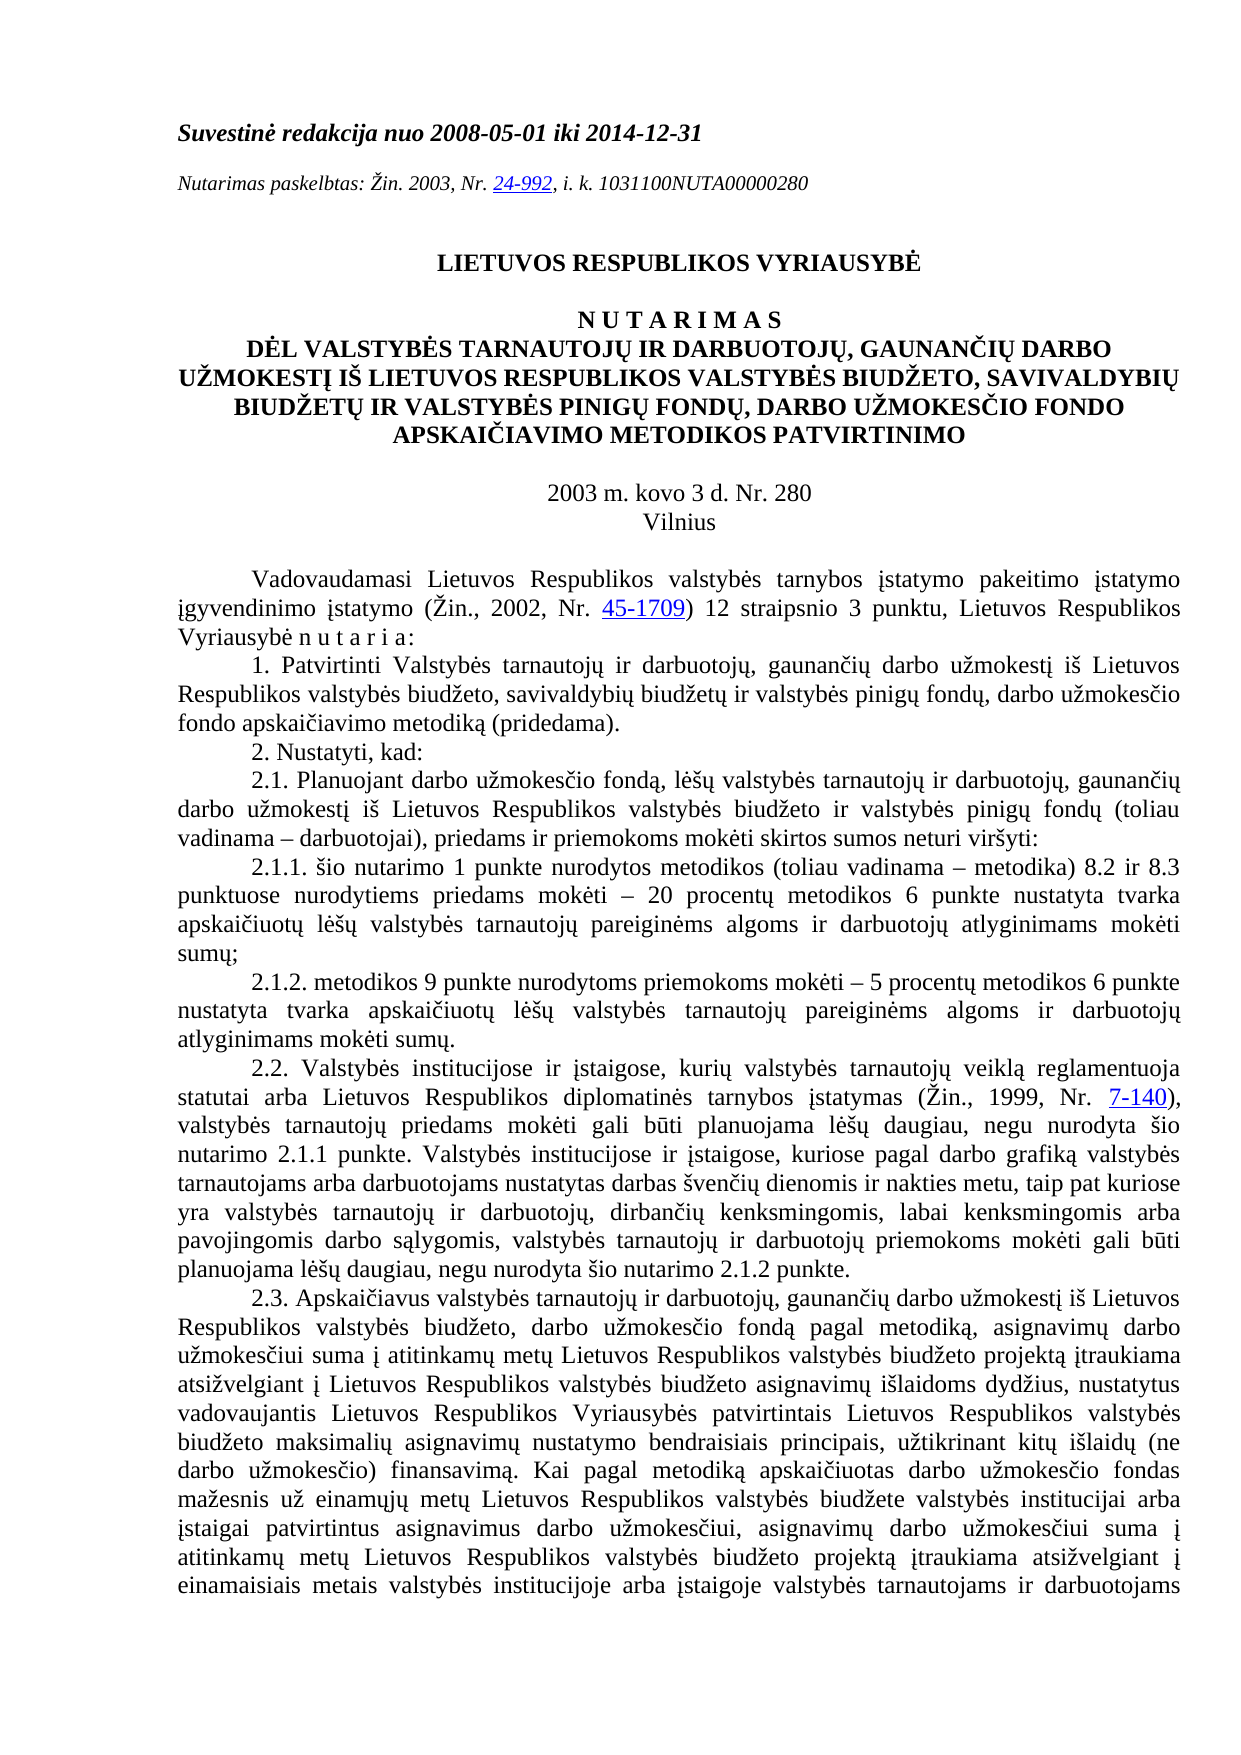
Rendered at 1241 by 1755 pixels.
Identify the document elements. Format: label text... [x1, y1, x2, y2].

text 2.2. Valstybės institucijose ir įstaigose, kurių valstybės tarnautojų veiklą reglamentuoja statutai arba Lietuvos Respublikos diplomatinės tarnybos įstatymas (Žin., 1999, Nr. 7-140), valstybės tarnautojų priedams mokėti gali būti planuojama lėšų daugiau, negu nurodyta šio nutarimo 2.1.1 punkte. Valstybės institucijose ir įstaigose, kuriose pagal darbo grafiką valstybės tarnautojams arba darbuotojams nustatytas darbas švenčių dienomis ir nakties metu, taip pat kuriose yra valstybės tarnautojų ir darbuotojų, dirbančių kenksmingomis, labai kenksmingomis arba pavojingomis darbo sąlygomis, valstybės tarnautojų ir darbuotojų priemokoms mokėti gali būti planuojama lėšų daugiau, negu nurodyta šio nutarimo 2.1.2 punkte. [177, 1053, 1181, 1283]
text N U T A R I M A S [177, 305, 1181, 334]
text 2.1. Planuojant darbo užmokesčio fondą, lėšų valstybės tarnautojų ir darbuotojų, gaunančių darbo užmokestį iš Lietuvos Respublikos valstybės biudžeto ir valstybės pinigų fondų (toliau vadinama – darbuotojai), priedams ir priemokoms mokėti skirtos sumos neturi viršyti: [177, 765, 1181, 852]
text 2.3. Apskaičiavus valstybės tarnautojų ir darbuotojų, gaunančių darbo užmokestį iš Lietuvos Respublikos valstybės biudžeto, darbo užmokesčio fondą pagal metodiką, asignavimų darbo užmokesčiui suma į atitinkamų metų Lietuvos Respublikos valstybės biudžeto projektą įtraukiama atsižvelgiant į Lietuvos Respublikos valstybės biudžeto asignavimų išlaidoms dydžius, nustatytus vadovaujantis Lietuvos Respublikos Vyriausybės patvirtintais Lietuvos Respublikos valstybės biudžeto maksimalių asignavimų nustatymo bendraisiais principais, užtikrinant kitų išlaidų (ne darbo užmokesčio) finansavimą. Kai pagal metodiką apskaičiuotas darbo užmokesčio fondas mažesnis už einamųjų metų Lietuvos Respublikos valstybės biudžete valstybės institucijai arba įstaigai patvirtintus asignavimus darbo užmokesčiui, asignavimų darbo užmokesčiui suma į atitinkamų metų Lietuvos Respublikos valstybės biudžeto projektą įtraukiama atsižvelgiant į einamaisiais metais valstybės institucijoje arba įstaigoje valstybės tarnautojams ir darbuotojams [177, 1283, 1181, 1599]
text Vadovaudamasi Lietuvos Respublikos valstybės tarnybos įstatymo pakeitimo įstatymo įgyvendinimo įstatymo (Žin., 2002, Nr. 45-1709) 12 straipsnio 3 punktu, Lietuvos Respublikos Vyriausybė nutaria: [177, 564, 1181, 650]
text DĖL VALSTYBĖS TARNAUTOJŲ IR DARBUOTOJŲ, GAUNANČIŲ DARBO UŽMOKESTĮ IŠ LIETUVOS RESPUBLIKOS VALSTYBĖS BIUDŽETO, SAVIVALDYBIŲ BIUDŽETŲ IR VALSTYBĖS PINIGŲ FONDŲ, DARBO UŽMOKESČIO FONDO APSKAIČIAVIMO METODIKOS PATVIRTINIMO [177, 334, 1181, 449]
text 2003 m. kovo 3 d. Nr. 280 [177, 478, 1181, 507]
text Vilnius [177, 507, 1181, 535]
text 2. Nustatyti, kad: [177, 737, 1181, 765]
text Nutarimas paskelbtas: Žin. 2003, Nr. 24-992, i. k. 1031100NUTA00000280 [177, 171, 1181, 195]
text Suvestinė redakcija nuo 2008-05-01 iki 2014-12-31 [177, 118, 1181, 147]
text 2.1.2. metodikos 9 punkte nurodytoms priemokoms mokėti – 5 procentų metodikos 6 punkte nustatyta tvarka apskaičiuotų lėšų valstybės tarnautojų pareiginėms algoms ir darbuotojų atlyginimams mokėti sumų. [177, 967, 1181, 1053]
text LIETUVOS RESPUBLIKOS VYRIAUSYBĖ [177, 248, 1181, 277]
text 1. Patvirtinti Valstybės tarnautojų ir darbuotojų, gaunančių darbo užmokestį iš Lietuvos Respublikos valstybės biudžeto, savivaldybių biudžetų ir valstybės pinigų fondų, darbo užmokesčio fondo apskaičiavimo metodiką (pridedama). [177, 650, 1181, 737]
text 2.1.1. šio nutarimo 1 punkte nurodytos metodikos (toliau vadinama – metodika) 8.2 ir 8.3 punktuose nurodytiems priedams mokėti – 20 procentų metodikos 6 punkte nustatyta tvarka apskaičiuotų lėšų valstybės tarnautojų pareiginėms algoms ir darbuotojų atlyginimams mokėti sumų; [177, 852, 1181, 967]
